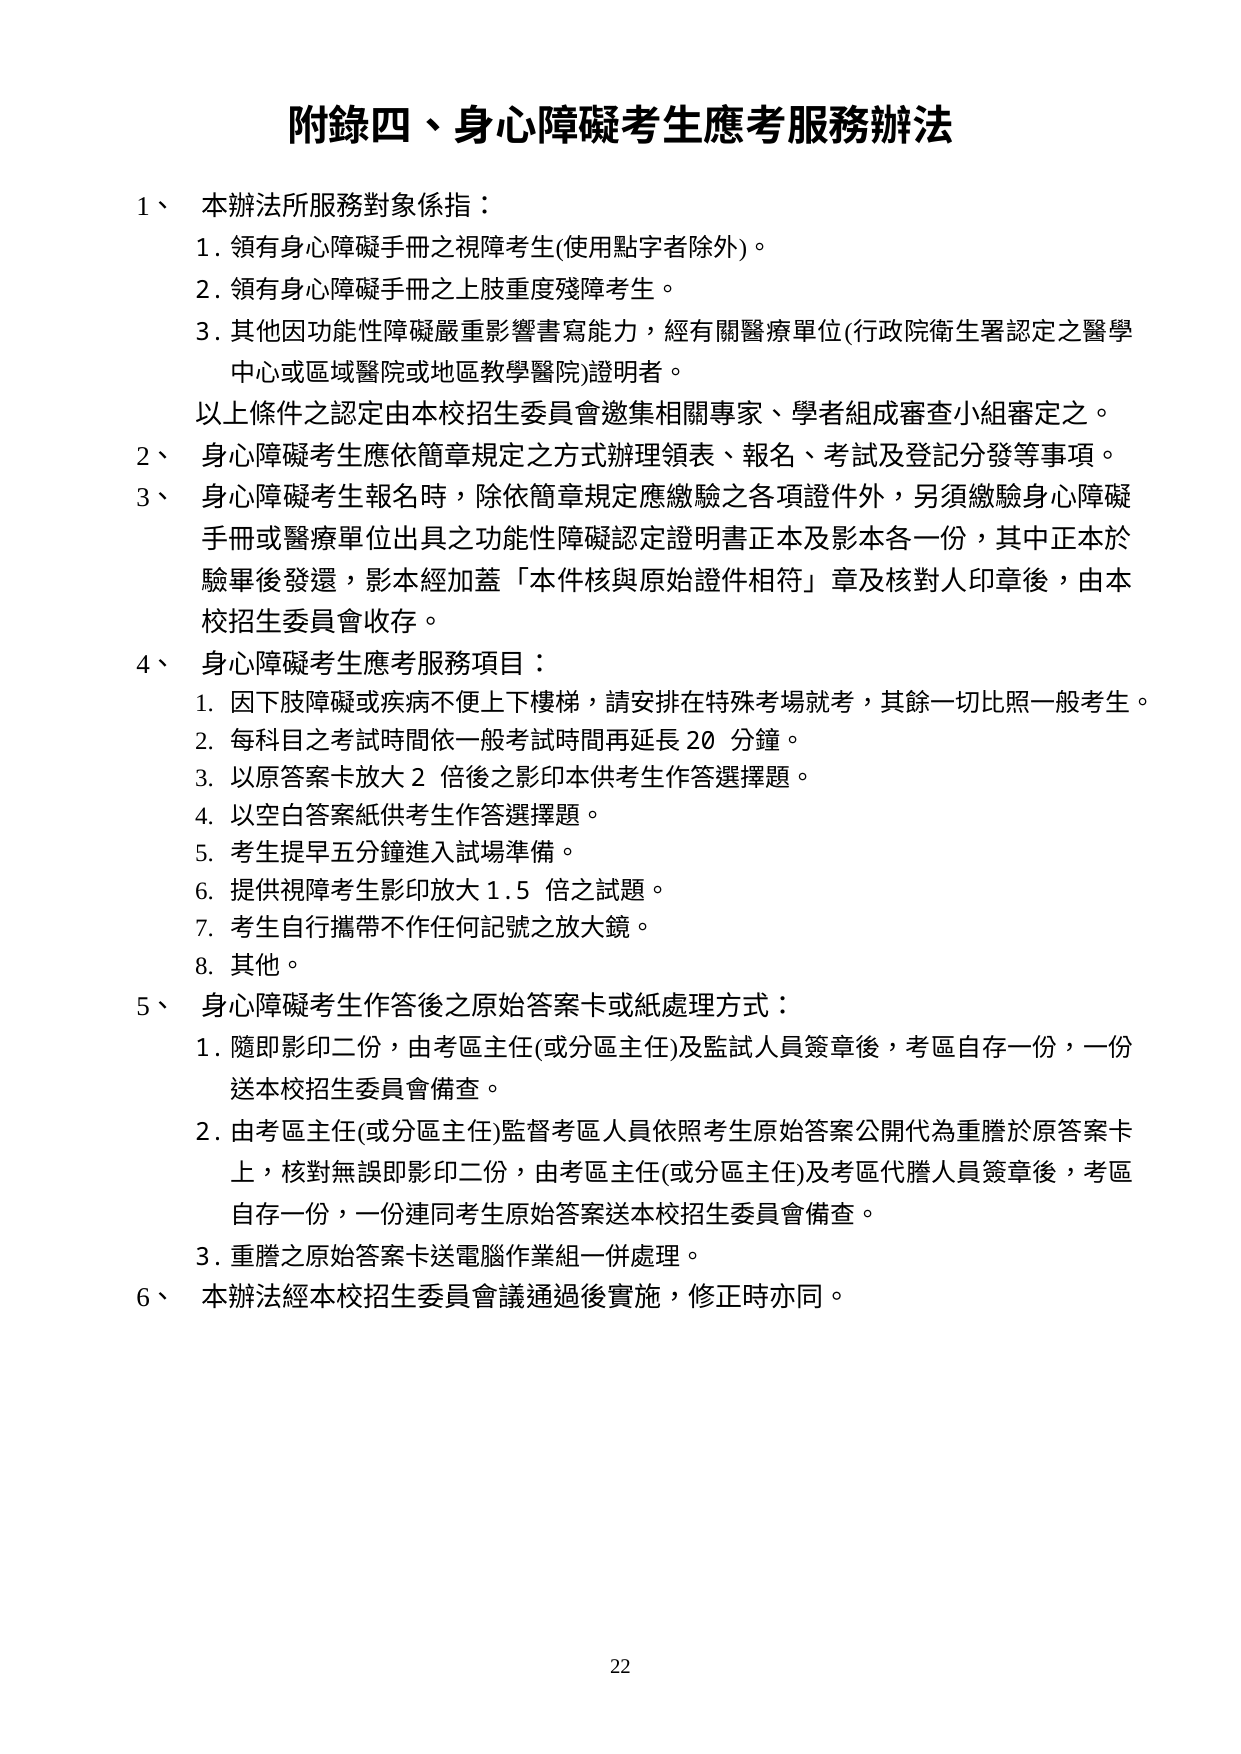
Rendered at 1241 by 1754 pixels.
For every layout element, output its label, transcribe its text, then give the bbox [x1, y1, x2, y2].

list 身心障礙考生作答後之原始答案卡或紙處理方式： [136, 982, 1134, 1023]
list 考生自行攜帶不作任何記號之放大鏡。 [195, 907, 1134, 944]
list 隨即影印二份，由考區主任(或分區主任)及監試人員簽章後，考區自存一份，一份送本校招生委員會備查。 [195, 1023, 1134, 1107]
list 其他因功能性障礙嚴重影響書寫能力，經有關醫療單位(行政院衛生署認定之醫學中心或區域醫院或地區教學醫院)證明者。 [195, 307, 1134, 390]
list 身心障礙考生應依簡章規定之方式辦理領表、報名、考試及登記分發等事項。 [136, 432, 1134, 473]
list 每科目之考試時間依一般考試時間再延長20 分鐘。 [195, 719, 1134, 757]
list 身心障礙考生應考服務項目： [136, 640, 1134, 682]
list 領有身心障礙手冊之上肢重度殘障考生。 [195, 265, 1134, 307]
text 以上條件之認定由本校招生委員會邀集相關專家、學者組成審查小組審定之。 [195, 390, 1134, 432]
list 本辦法所服務對象係指： [136, 182, 1134, 223]
subtitle 附錄四、身心障礙考生應考服務辦法 [106, 81, 1134, 143]
list 提供視障考生影印放大1.5 倍之試題。 [195, 869, 1134, 907]
list 考生提早五分鐘進入試場準備。 [195, 832, 1134, 869]
list 以空白答案紙供考生作答選擇題。 [195, 794, 1134, 832]
list 因下肢障礙或疾病不便上下樓梯，請安排在特殊考場就考，其餘一切比照一般考生。 [195, 682, 1134, 719]
list 其他。 [195, 944, 1134, 982]
list 以原答案卡放大2 倍後之影印本供考生作答選擇題。 [195, 757, 1134, 794]
list 本辦法經本校招生委員會議通過後實施，修正時亦同。 [136, 1273, 1134, 1315]
list 重謄之原始答案卡送電腦作業組一併處理。 [195, 1232, 1134, 1273]
list 身心障礙考生報名時，除依簡章規定應繳驗之各項證件外，另須繳驗身心障礙手冊或醫療單位出具之功能性障礙認定證明書正本及影本各一份，其中正本於驗畢後發還，影本經加蓋「本件核與原始證件相符」章及核對人印章後，由本校招生委員會收存。 [136, 473, 1134, 640]
list 領有身心障礙手冊之視障考生(使用點字者除外)。 [195, 223, 1134, 265]
list 由考區主任(或分區主任)監督考區人員依照考生原始答案公開代為重謄於原答案卡上，核對無誤即影印二份，由考區主任(或分區主任)及考區代謄人員簽章後，考區自存一份，一份連同考生原始答案送本校招生委員會備查。 [195, 1107, 1134, 1232]
